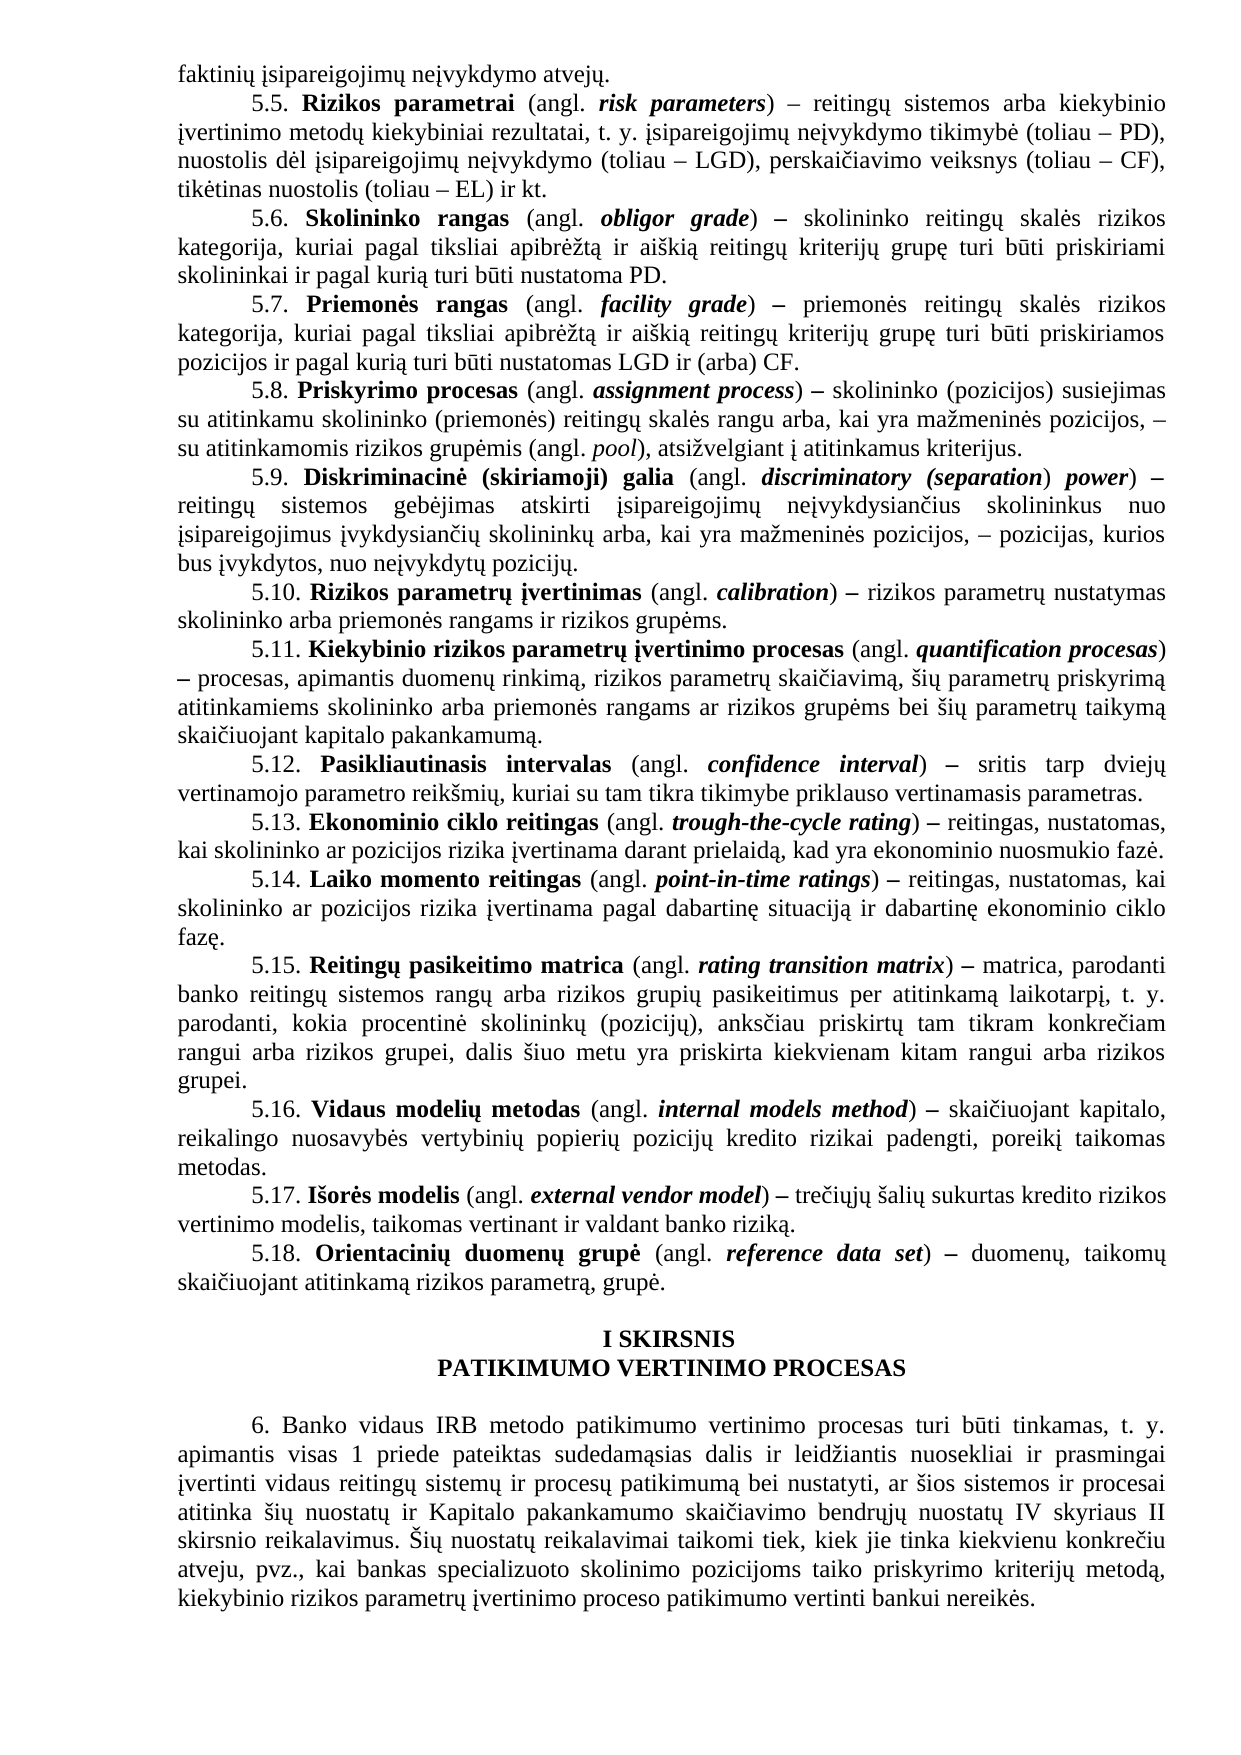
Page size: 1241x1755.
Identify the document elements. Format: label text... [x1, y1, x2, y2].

text 5.10. Rizikos parametrų įvertinimas (angl. calibration) – rizikos parametrų nustatymas skolininko arba priemonės rangams ir rizikos grupėms. [177, 577, 1166, 634]
text 6. Banko vidaus IRB metodo patikimumo vertinimo procesas turi būti tinkamas, t. y. apimantis visas 1 priede pateiktas sudedamąsias dalis ir leidžiantis nuosekliai ir prasmingai įvertinti vidaus reitingų sistemų ir procesų patikimumą bei nustatyti, ar šios sistemos ir procesai atitinka šių nuostatų ir Kapitalo pakankamumo skaičiavimo bendrųjų nuostatų IV skyriaus II skirsnio reikalavimus. Šių nuostatų reikalavimai taikomi tiek, kiek jie tinka kiekvienu konkrečiu atveju, pvz., kai bankas specializuoto skolinimo pozicijoms taiko priskyrimo kriterijų metodą, kiekybinio rizikos parametrų įvertinimo proceso patikimumo vertinti bankui nereikės. [177, 1410, 1166, 1612]
text 5.12. Pasikliautinasis intervalas (angl. confidence interval) – sritis tarp dviejų vertinamojo parametro reikšmių, kuriai su tam tikra tikimybe priklauso vertinamasis parametras. [177, 749, 1166, 807]
text PATIKIMUMO VERTINIMO PROCESAS [177, 1353, 1166, 1382]
text I SKIRSNIS [177, 1324, 1166, 1353]
text 5.7. Priemonės rangas (angl. facility grade) – priemonės reitingų skalės rizikos kategorija, kuriai pagal tiksliai apibrėžtą ir aiškią reitingų kriterijų grupę turi būti priskiriamos pozicijos ir pagal kurią turi būti nustatomas LGD ir (arba) CF. [177, 289, 1166, 375]
text 5.13. Ekonominio ciklo reitingas (angl. trough-the-cycle rating) – reitingas, nustatomas, kai skolininko ar pozicijos rizika įvertinama darant prielaidą, kad yra ekonominio nuosmukio fazė. [177, 807, 1166, 864]
text 5.9. Diskriminacinė (skiriamoji) galia (angl. discriminatory (separation) power) – reitingų sistemos gebėjimas atskirti įsipareigojimų neįvykdysiančius skolininkus nuo įsipareigojimus įvykdysiančių skolininkų arba, kai yra mažmeninės pozicijos, – pozicijas, kurios bus įvykdytos, nuo neįvykdytų pozicijų. [177, 462, 1166, 577]
text 5.17. Išorės modelis (angl. external vendor model) – trečiųjų šalių sukurtas kredito rizikos vertinimo modelis, taikomas vertinant ir valdant banko riziką. [177, 1180, 1166, 1238]
text 5.16. Vidaus modelių metodas (angl. internal models method) – skaičiuojant kapitalo, reikalingo nuosavybės vertybinių popierių pozicijų kredito rizikai padengti, poreikį taikomas metodas. [177, 1094, 1166, 1180]
text 5.14. Laiko momento reitingas (angl. point-in-time ratings) – reitingas, nustatomas, kai skolininko ar pozicijos rizika įvertinama pagal dabartinę situaciją ir dabartinę ekonominio ciklo fazę. [177, 864, 1166, 950]
text 5.6. Skolininko rangas (angl. obligor grade) – skolininko reitingų skalės rizikos kategorija, kuriai pagal tiksliai apibrėžtą ir aiškią reitingų kriterijų grupę turi būti priskiriami skolininkai ir pagal kurią turi būti nustatoma PD. [177, 203, 1166, 289]
text 5.5. Rizikos parametrai (angl. risk parameters) – reitingų sistemos arba kiekybinio įvertinimo metodų kiekybiniai rezultatai, t. y. įsipareigojimų neįvykdymo tikimybė (toliau – PD), nuostolis dėl įsipareigojimų neįvykdymo (toliau – LGD), perskaičiavimo veiksnys (toliau – CF), tikėtinas nuostolis (toliau – EL) ir kt. [177, 88, 1166, 203]
text 5.15. Reitingų pasikeitimo matrica (angl. rating transition matrix) – matrica, parodanti banko reitingų sistemos rangų arba rizikos grupių pasikeitimus per atitinkamą laikotarpį, t. y. parodanti, kokia procentinė skolininkų (pozicijų), anksčiau priskirtų tam tikram konkrečiam rangui arba rizikos grupei, dalis šiuo metu yra priskirta kiekvienam kitam rangui arba rizikos grupei. [177, 950, 1166, 1094]
text 5.8. Priskyrimo procesas (angl. assignment process) – skolininko (pozicijos) susiejimas su atitinkamu skolininko (priemonės) reitingų skalės rangu arba, kai yra mažmeninės pozicijos, – su atitinkamomis rizikos grupėmis (angl. pool), atsižvelgiant į atitinkamus kriterijus. [177, 375, 1166, 462]
text faktinių įsipareigojimų neįvykdymo atvejų. [177, 59, 1166, 88]
text 5.18. Orientacinių duomenų grupė (angl. reference data set) – duomenų, taikomų skaičiuojant atitinkamą rizikos parametrą, grupė. [177, 1238, 1166, 1295]
text 5.11. Kiekybinio rizikos parametrų įvertinimo procesas (angl. quantification procesas) – procesas, apimantis duomenų rinkimą, rizikos parametrų skaičiavimą, šių parametrų priskyrimą atitinkamiems skolininko arba priemonės rangams ar rizikos grupėms bei šių parametrų taikymą skaičiuojant kapitalo pakankamumą. [177, 634, 1166, 749]
